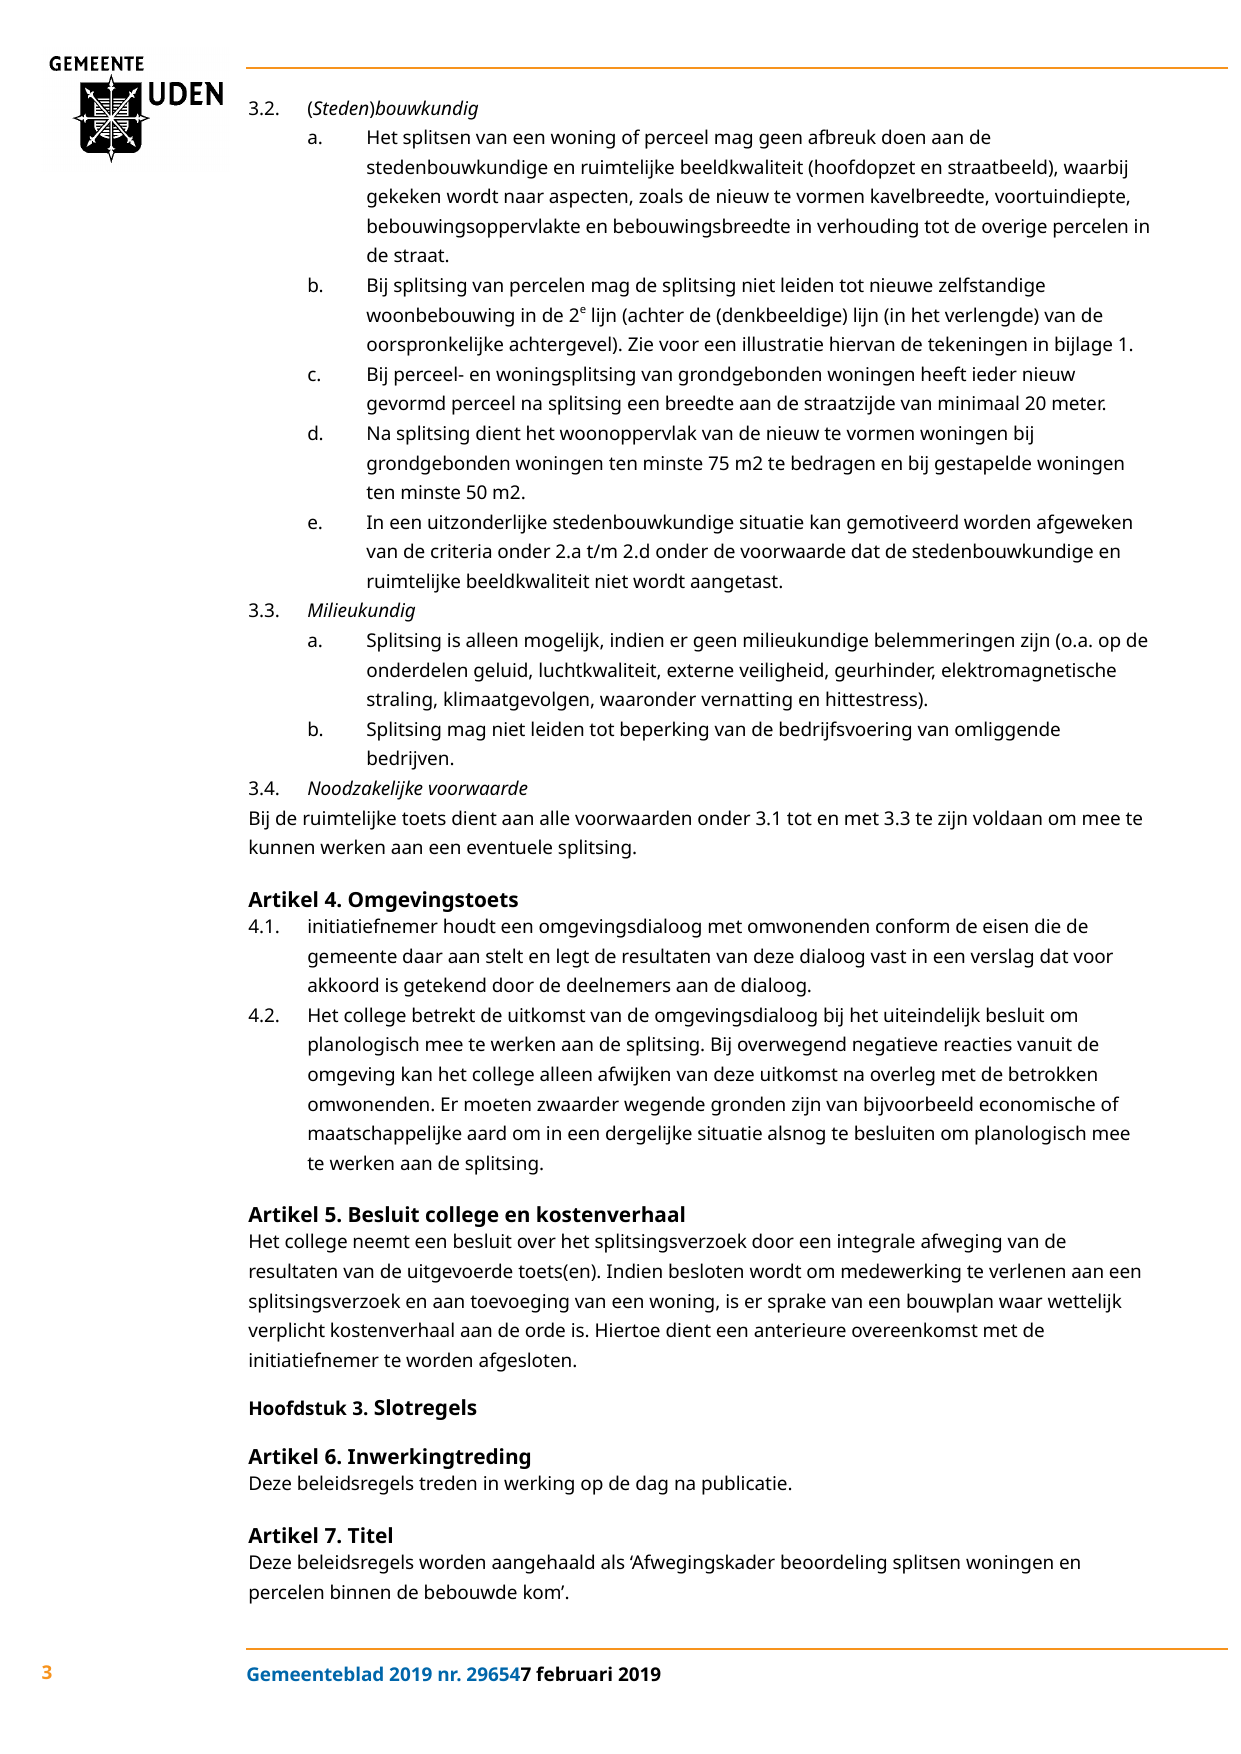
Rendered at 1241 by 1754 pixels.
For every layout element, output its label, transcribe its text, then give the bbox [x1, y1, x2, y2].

list initiatiefnemer houdt een omgevingsdialoog met omwonenden conform de eisen die de gemeente daar aan stelt en legt de resultaten van deze dialoog vast in een verslag dat voor akkoord is getekend door de deelnemers aan de dialoog. [248, 913, 1152, 998]
text Hoofdstuk 3. Slotregels [248, 1393, 1152, 1421]
list Het splitsen van een woning of perceel mag geen afbreuk doen aan de stedenbouwkundige en ruimtelijke beeldkwaliteit (hoofdopzet en straatbeeld), waarbij gekeken wordt naar aspecten, zoals de nieuw te vormen kavelbreedte, voortuindiepte, bebouwingsoppervlakte en bebouwingsbreedte in verhouding tot de overige percelen in de straat. [307, 124, 1152, 268]
text Artikel 4. Omgevingstoets [248, 885, 1152, 913]
text Deze beleidsregels worden aangehaald als ‘Afwegingskader beoordeling splitsen woningen en percelen binnen de bebouwde kom’. [248, 1549, 1152, 1604]
text Bij de ruimtelijke toets dient aan alle voorwaarden onder 3.1 tot en met 3.3 te zijn voldaan om mee te kunnen werken aan een eventuele splitsing. [248, 805, 1152, 860]
list In een uitzonderlijke stedenbouwkundige situatie kan gemotiveerd worden afgeweken van de criteria onder 2.a t/m 2.d onder de voorwaarde dat de stedenbouwkundige en ruimtelijke beeldkwaliteit niet wordt aangetast. [307, 509, 1152, 594]
list Het college betrekt de uitkomst van de omgevingsdialoog bij het uiteindelijk besluit om planologisch mee te werken aan de splitsing. Bij overwegend negatieve reacties vanuit de omgeving kan het college alleen afwijken van deze uitkomst na overleg met de betrokken omwonenden. Er moeten zwaarder wegende gronden zijn van bijvoorbeeld economische of maatschappelijke aard om in een dergelijke situatie alsnog te besluiten om planologisch mee te werken aan de splitsing. [248, 1002, 1152, 1176]
list Noodzakelijke voorwaarde [248, 775, 1152, 801]
list Splitsing is alleen mogelijk, indien er geen milieukundige belemmeringen zijn (o.a. op de onderdelen geluid, luchtkwaliteit, externe veiligheid, geurhinder, elektromagnetische straling, klimaatgevolgen, waaronder vernatting en hittestress). [307, 627, 1152, 712]
text Het college neemt een besluit over het splitsingsverzoek door een integrale afweging van de resultaten van de uitgevoerde toets(en). Indien besloten wordt om medewerking te verlenen aan een splitsingsverzoek en aan toevoeging van een woning, is er sprake van een bouwplan waar wettelijk verplicht kostenverhaal aan de orde is. Hiertoe dient een anterieure overeenkomst met de initiatiefnemer te worden afgesloten. [248, 1229, 1152, 1373]
list Bij splitsing van percelen mag de splitsing niet leiden tot nieuwe zelfstandige woonbebouwing in de 2e lijn (achter de (denkbeeldige) lijn (in het verlengde) van de oorspronkelijke achtergevel). Zie voor een illustratie hiervan de tekeningen in bijlage 1. [307, 272, 1152, 357]
list Splitsing mag niet leiden tot beperking van de bedrijfsvoering van omliggende bedrijven. [307, 716, 1152, 771]
list (Steden)bouwkundig [248, 95, 1152, 121]
text Deze beleidsregels treden in werking op de dag na publicatie. [248, 1470, 1152, 1496]
list Bij perceel- en woningsplitsing van grondgebonden woningen heeft ieder nieuw gevormd perceel na splitsing een breedte aan de straatzijde van minimaal 20 meter. [307, 361, 1152, 416]
text Artikel 6. Inwerkingtreding [248, 1442, 1152, 1470]
text Artikel 5. Besluit college en kostenverhaal [248, 1200, 1152, 1229]
picture [41, 47, 231, 172]
list Na splitsing dient het woonoppervlak van de nieuw te vormen woningen bij grondgebonden woningen ten minste 75 m2 te bedragen en bij gestapelde woningen ten minste 50 m2. [307, 420, 1152, 505]
text Artikel 7. Titel [248, 1521, 1152, 1549]
list Milieukundig [248, 598, 1152, 623]
